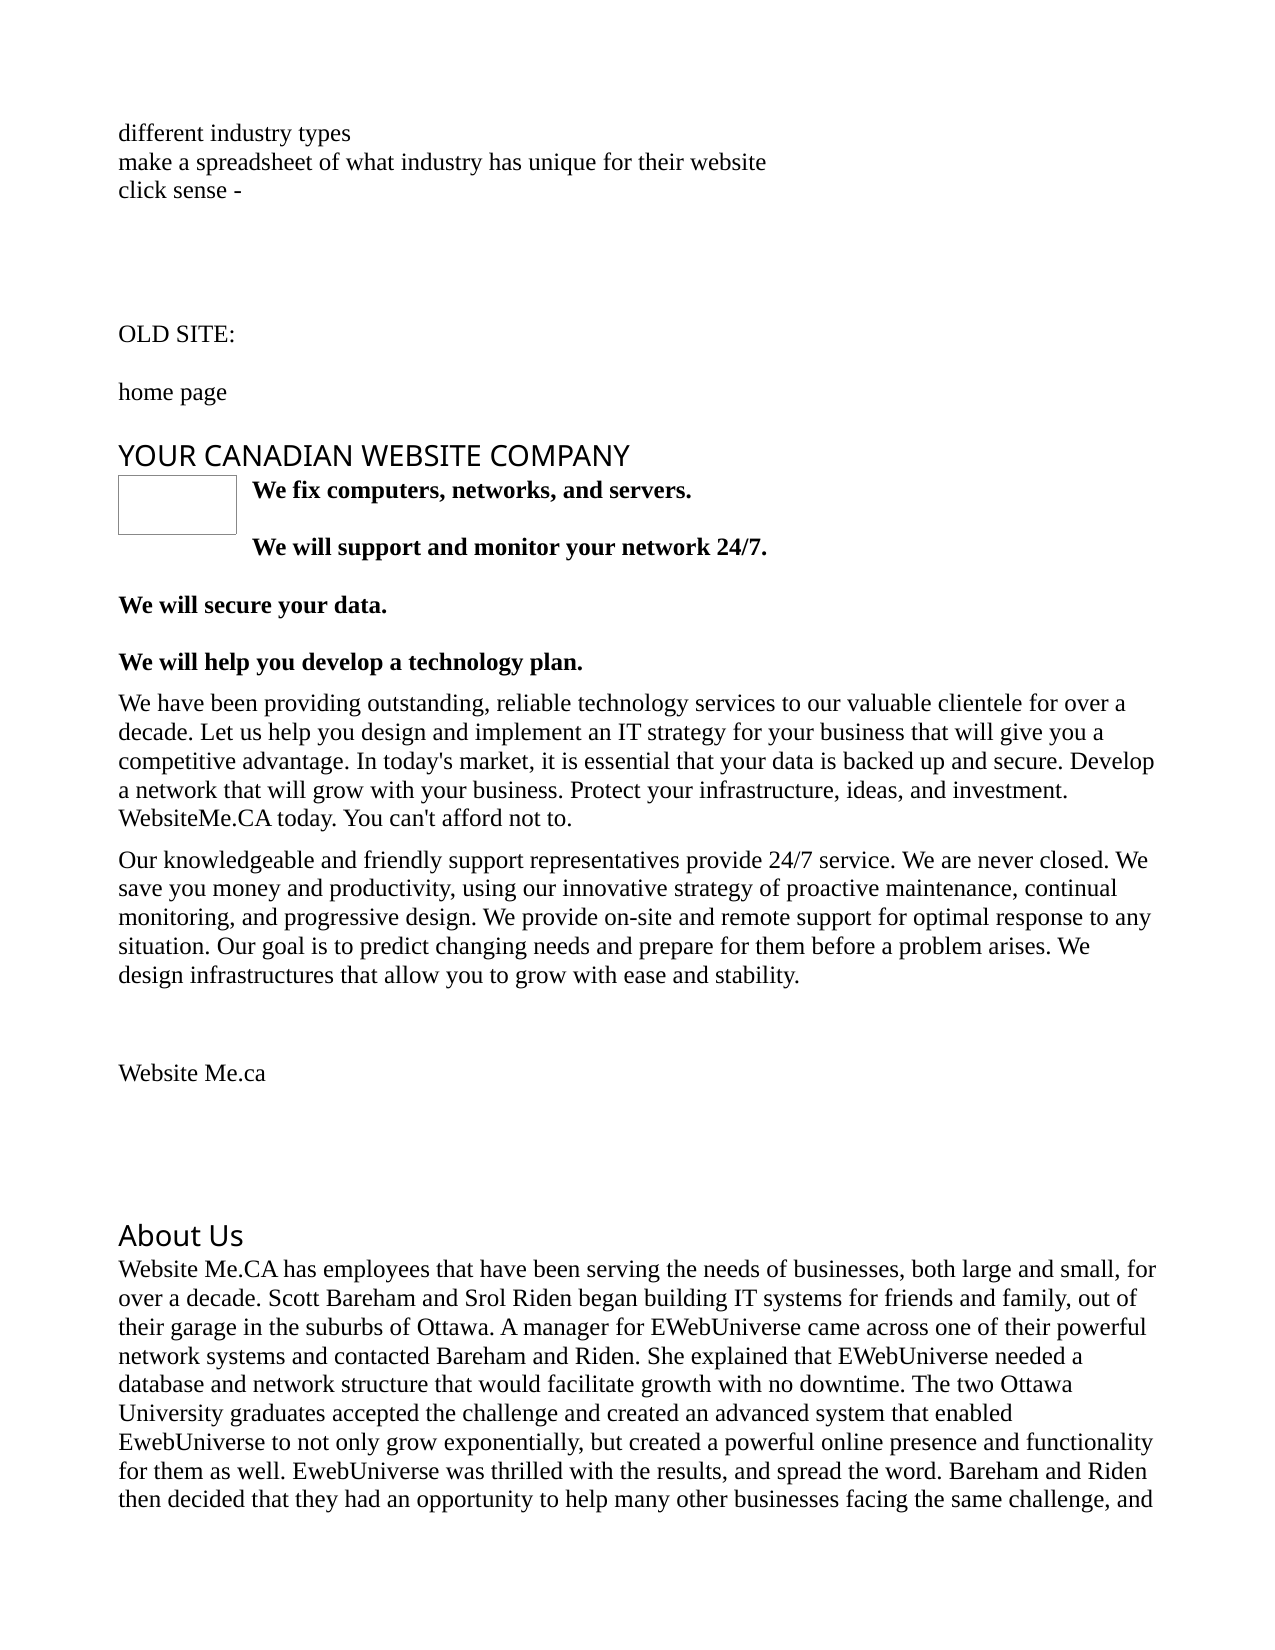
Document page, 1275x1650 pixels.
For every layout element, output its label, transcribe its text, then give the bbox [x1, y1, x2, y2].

text About Us [118, 1215, 1157, 1254]
text We fix computers, networks, and servers. We will support and monitor your network 24/7. We will secure your data. We will help you develop a technology plan. [118, 475, 1157, 676]
text We have been providing outstanding, reliable technology services to our valuable clientele for over a decade. Let us help you design and implement an IT strategy for your business that will give you a competitive advantage. In today's market, it is essential that your data is backed up and secure. Develop a network that will grow with your business. Protect your infrastructure, ideas, and investment. WebsiteMe.CA today. You can't afford not to. [118, 688, 1157, 832]
text Our knowledgeable and friendly support representatives provide 24/7 service. We are never closed. We save you money and productivity, using our innovative strategy of proactive maintenance, continual monitoring, and progressive design. We provide on-site and remote support for optimal response to any situation. Our goal is to predict changing needs and prepare for them before a problem arises. We design infrastructures that allow you to grow with ease and stability. [118, 845, 1157, 988]
text YOUR CANADIAN WEBSITE COMPANY [118, 435, 1157, 475]
text Website Me.CA has employees that have been serving the needs of businesses, both large and small, for over a decade. Scott Bareham and Srol Riden began building IT systems for friends and family, out of their garage in the suburbs of Ottawa. A manager for EWebUniverse came across one of their powerful network systems and contacted Bareham and Riden. She explained that EWebUniverse needed a database and network structure that would facilitate growth with no downtime. The two Ottawa University graduates accepted the challenge and created an advanced system that enabled EwebUniverse to not only grow exponentially, but created a powerful online presence and functionality for them as well. EwebUniverse was thrilled with the results, and spread the word. Bareham and Riden then decided that they had an opportunity to help many other businesses facing the same challenge, and [118, 1254, 1157, 1513]
text different industry types make a spreadsheet of what industry has unique for their website click sense - OLD SITE: home page [118, 118, 1157, 406]
text Website Me.ca [118, 1030, 1157, 1173]
